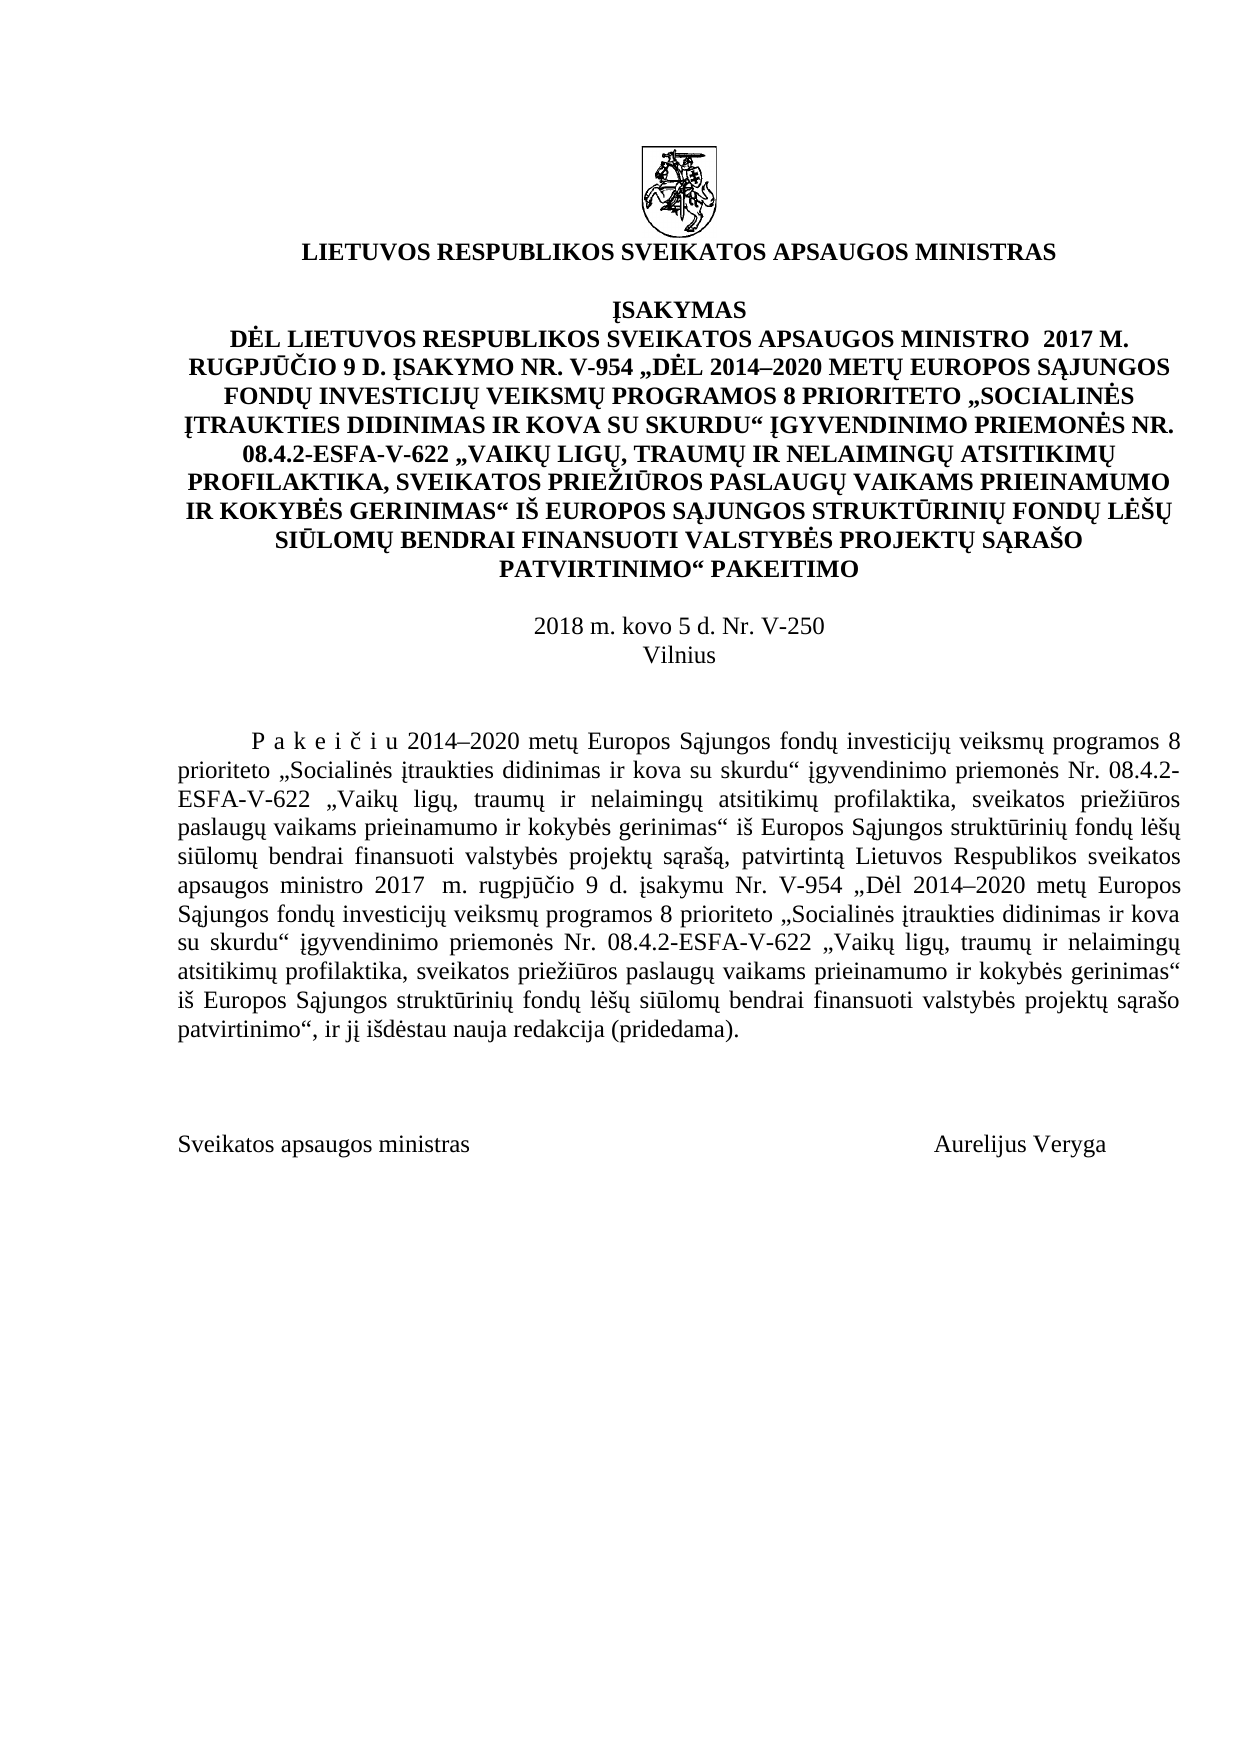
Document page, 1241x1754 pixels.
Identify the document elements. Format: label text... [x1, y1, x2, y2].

text LIETUVOS RESPUBLIKOS SVEIKATOS APSAUGOS MINISTRAS [177, 237, 1181, 266]
text Sveikatos apsaugos ministras Aurelijus Veryga [177, 1129, 1181, 1157]
text Vilnius [177, 640, 1181, 669]
text DĖL LIETUVOS RESPUBLIKOS SVEIKATOS APSAUGOS MINISTRO 2017 M. RUGPJŪČIO 9 D. ĮSAKYMO NR. V-954 „DĖL 2014–2020 METŲ EUROPOS SĄJUNGOS FONDŲ INVESTICIJŲ VEIKSMŲ PROGRAMOS 8 PRIORITETO „SOCIALINĖS ĮTRAUKTIES DIDINIMAS IR KOVA SU SKURDU“ ĮGYVENDINIMO PRIEMONĖS NR. 08.4.2-ESFA-V-622 „Vaikų ligų, traumų ir nelaimingų atsitikimų profilaktika, sveikatos priežiūros paslaugų vaikams prieinamumo ir kokybės gerinimas“ IŠ EUROPOS SĄJUNGOS STRUKTŪRINIŲ FONDŲ LĖŠŲ SIŪLOMŲ BENDRAI FINANSUOTI VALSTYBĖS PROJEKTŲ SĄRAŠO PATVIRTINIMO“ PAKEITIMO [177, 324, 1181, 582]
text P a k e i č i u 2014–2020 metų Europos Sąjungos fondų investicijų veiksmų programos 8 prioriteto „Socialinės įtraukties didinimas ir kova su skurdu“ įgyvendinimo priemonės Nr. 08.4.2-ESFA-V-622 „Vaikų ligų, traumų ir nelaimingų atsitikimų profilaktika, sveikatos priežiūros paslaugų vaikams prieinamumo ir kokybės gerinimas“ iš Europos Sąjungos struktūrinių fondų lėšų siūlomų bendrai finansuoti valstybės projektų sąrašą, patvirtintą Lietuvos Respublikos sveikatos apsaugos ministro 2017 m. rugpjūčio 9 d. įsakymu Nr. V-954 „Dėl 2014–2020 metų Europos Sąjungos fondų investicijų veiksmų programos 8 prioriteto „Socialinės įtraukties didinimas ir kova su skurdu“ įgyvendinimo priemonės Nr. 08.4.2-ESFA-V-622 „Vaikų ligų, traumų ir nelaimingų atsitikimų profilaktika, sveikatos priežiūros paslaugų vaikams prieinamumo ir kokybės gerinimas“ iš Europos Sąjungos struktūrinių fondų lėšų siūlomų bendrai finansuoti valstybės projektų sąrašo patvirtinimo“, ir jį išdėstau nauja redakcija (pridedama). [177, 726, 1181, 1042]
text 2018 m. kovo 5 d. Nr. V-250 [177, 611, 1181, 640]
text ĮSAKYMAS [177, 295, 1181, 324]
